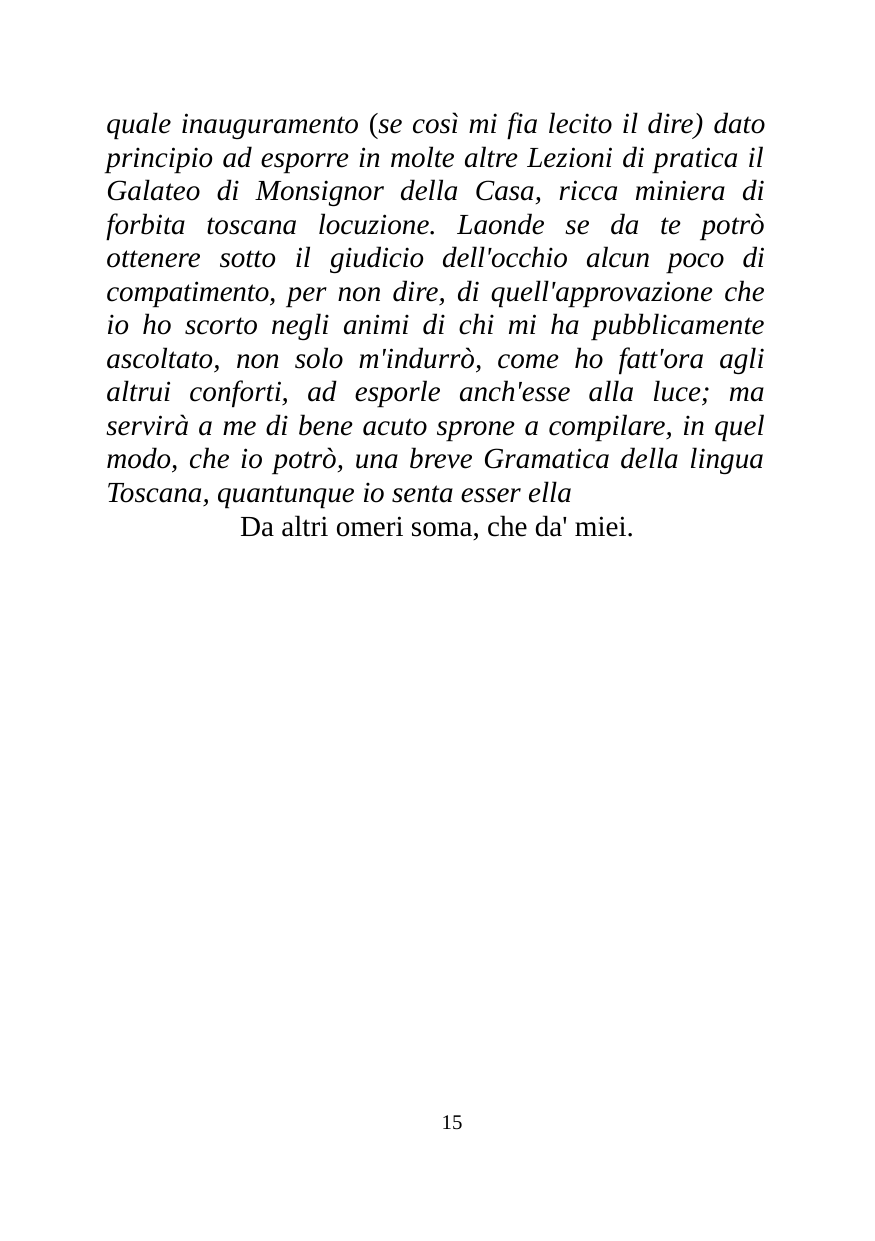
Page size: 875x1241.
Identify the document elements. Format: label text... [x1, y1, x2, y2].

text quale inauguramento (se così mi fia lecito il dire) dato principio ad esporre in molte altre Lezioni di pratica il Galateo di Monsignor della Casa, ricca miniera di forbita toscana locuzione. Laonde se da te potrò ottenere sotto il giudicio dell'occhio alcun poco di compatimento, per non dire, di quell'approvazione che io ho scorto negli animi di chi mi ha pubblicamente ascoltato, non solo m'indurrò, come ho fatt'ora agli altrui conforti, ad esporle anch'esse alla luce; ma servirà a me di bene acuto sprone a compilare, in quel modo, che io potrò, una breve Gramatica della lingua Toscana, quantunque io senta esser ella [106, 106, 768, 509]
text Da altri omeri soma, che da' miei. [106, 509, 768, 542]
